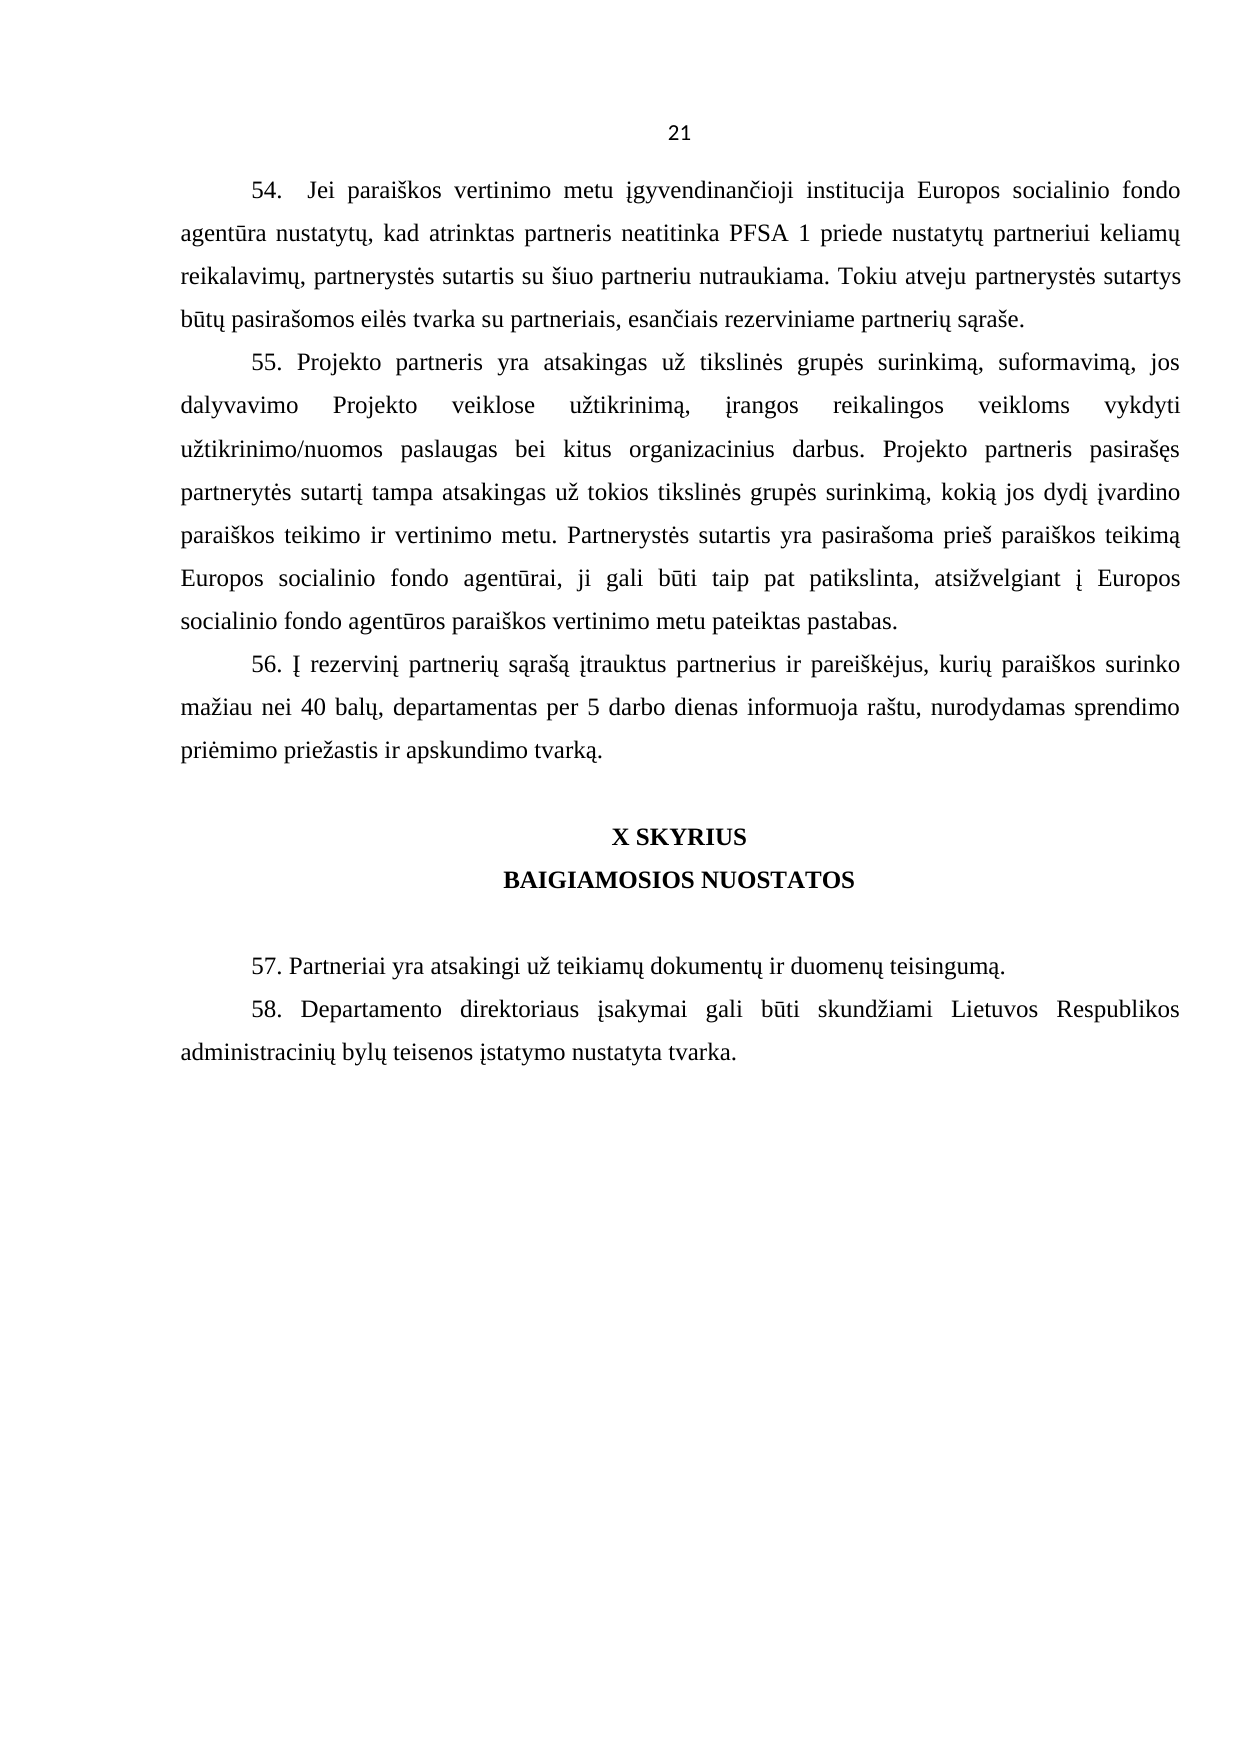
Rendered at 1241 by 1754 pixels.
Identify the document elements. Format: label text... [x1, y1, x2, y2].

text 58. Departamento direktoriaus įsakymai gali būti skundžiami Lietuvos Respublikos administracinių bylų teisenos įstatymo nustatyta tvarka. [180, 994, 1181, 1066]
text 55. Projekto partneris yra atsakingas už tikslinės grupės surinkimą, suformavimą, jos dalyvavimo Projekto veiklose užtikrinimą, įrangos reikalingos veikloms vykdyti užtikrinimo/nuomos paslaugas bei kitus organizacinius darbus. Projekto partneris pasirašęs partnerytės sutartį tampa atsakingas už tokios tikslinės grupės surinkimą, kokią jos dydį įvardino paraiškos teikimo ir vertinimo metu. Partnerystės sutartis yra pasirašoma prieš paraiškos teikimą Europos socialinio fondo agentūrai, ji gali būti taip pat patikslinta, atsižvelgiant į Europos socialinio fondo agentūros paraiškos vertinimo metu pateiktas pastabas. [180, 347, 1181, 635]
text BAIGIAMOSIOS NUOSTATOS [177, 865, 1181, 894]
text 56. Į rezervinį partnerių sąrašą įtrauktus partnerius ir pareiškėjus, kurių paraiškos surinko mažiau nei 40 balų, departamentas per 5 darbo dienas informuoja raštu, nurodydamas sprendimo priėmimo priežastis ir apskundimo tvarką. [180, 649, 1181, 764]
text X SKYRIUS [177, 822, 1181, 851]
text 57. Partneriai yra atsakingi už teikiamų dokumentų ir duomenų teisingumą. [180, 951, 1181, 980]
text 54. Jei paraiškos vertinimo metu įgyvendinančioji institucija Europos socialinio fondo agentūra nustatytų, kad atrinktas partneris neatitinka PFSA 1 priede nustatytų partneriui keliamų reikalavimų, partnerystės sutartis su šiuo partneriu nutraukiama. Tokiu atveju partnerystės sutartys būtų pasirašomos eilės tvarka su partneriais, esančiais rezerviniame partnerių sąraše. [180, 175, 1181, 333]
